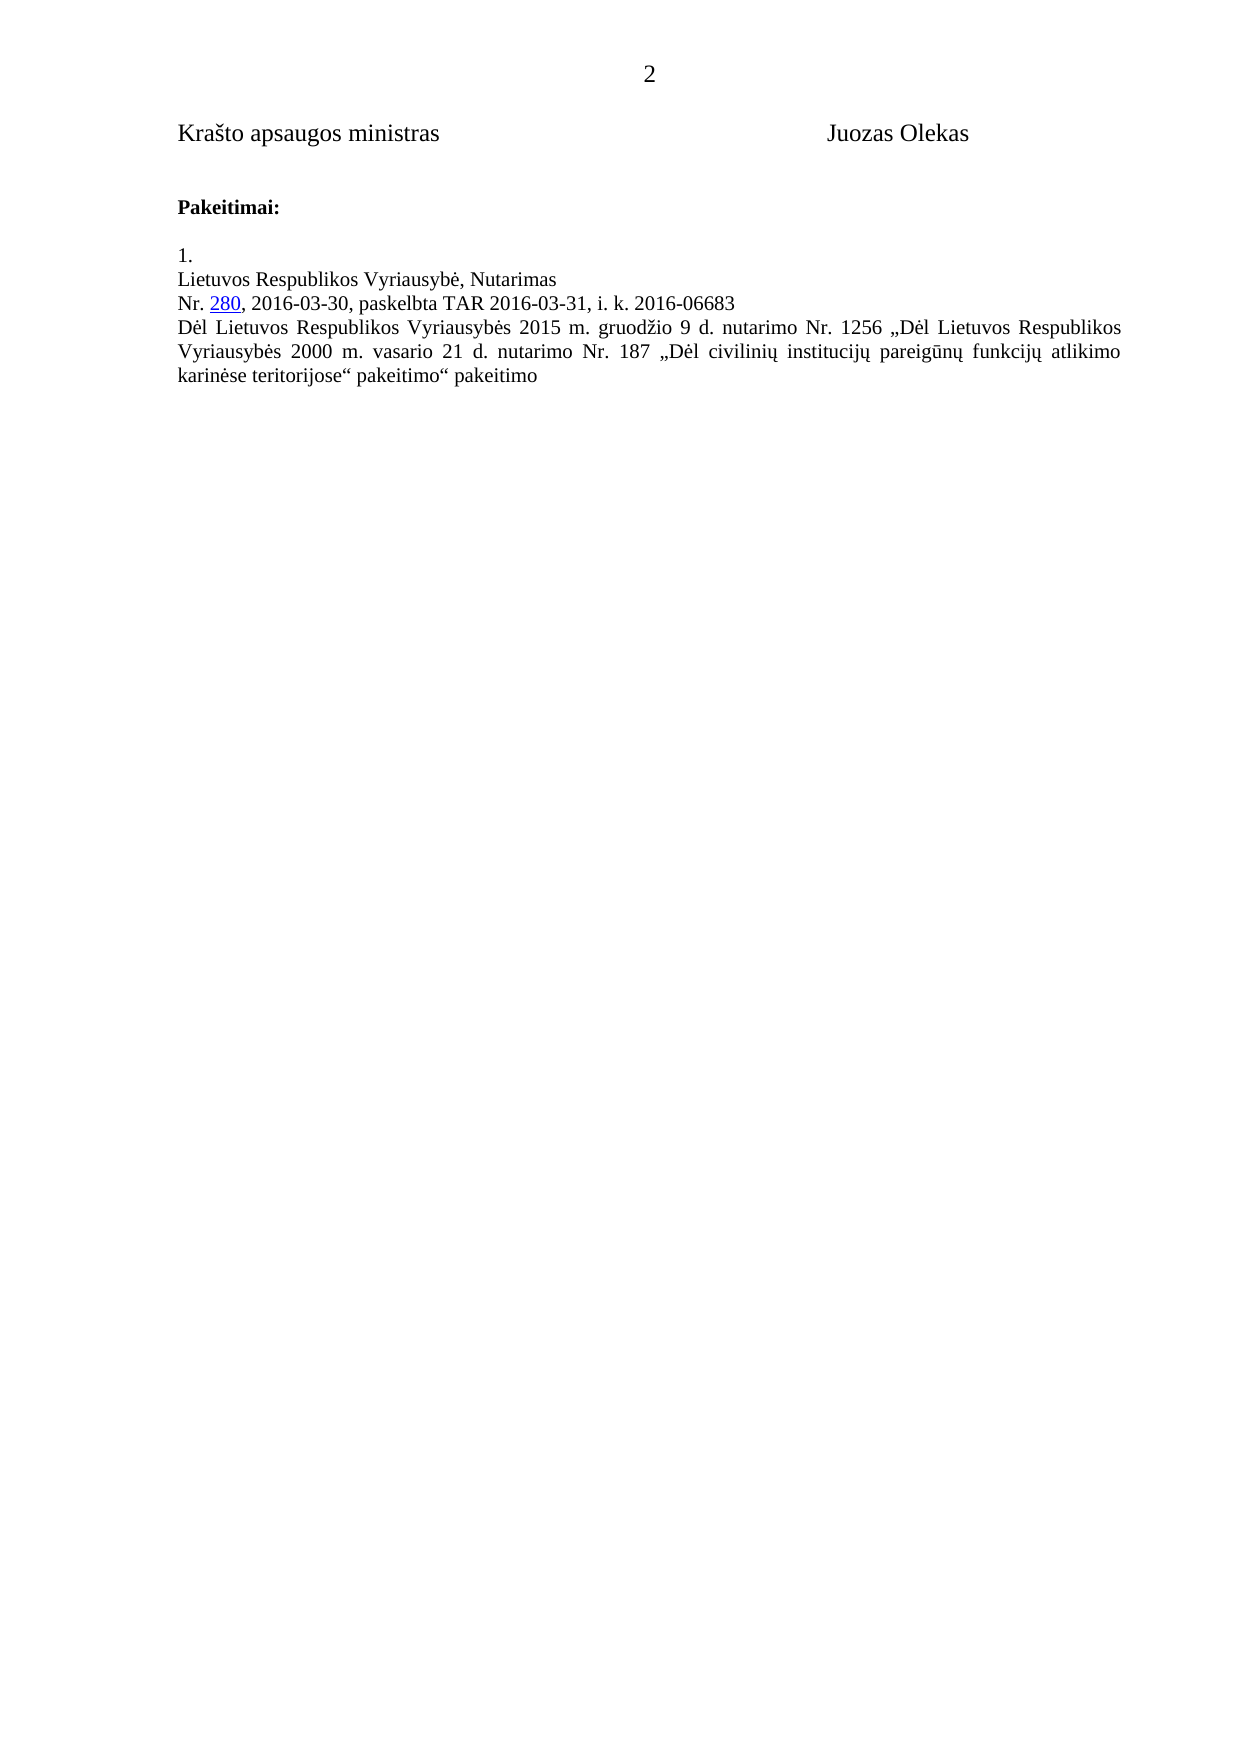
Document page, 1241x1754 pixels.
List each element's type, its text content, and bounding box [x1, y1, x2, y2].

text 1. [177, 243, 1122, 267]
text Lietuvos Respublikos Vyriausybė, Nutarimas [177, 267, 1122, 291]
text Krašto apsaugos ministras Juozas Olekas [177, 118, 1122, 147]
text Dėl Lietuvos Respublikos Vyriausybės 2015 m. gruodžio 9 d. nutarimo Nr. 1256 „Dėl Lietuvos Respublikos Vyriausybės 2000 m. vasario 21 d. nutarimo Nr. 187 „Dėl civilinių institucijų pareigūnų funkcijų atlikimo karinėse teritorijose“ pakeitimo“ pakeitimo [177, 315, 1122, 387]
text Nr. 280, 2016-03-30, paskelbta TAR 2016-03-31, i. k. 2016-06683 [177, 291, 1122, 315]
text Pakeitimai: [177, 195, 1122, 219]
